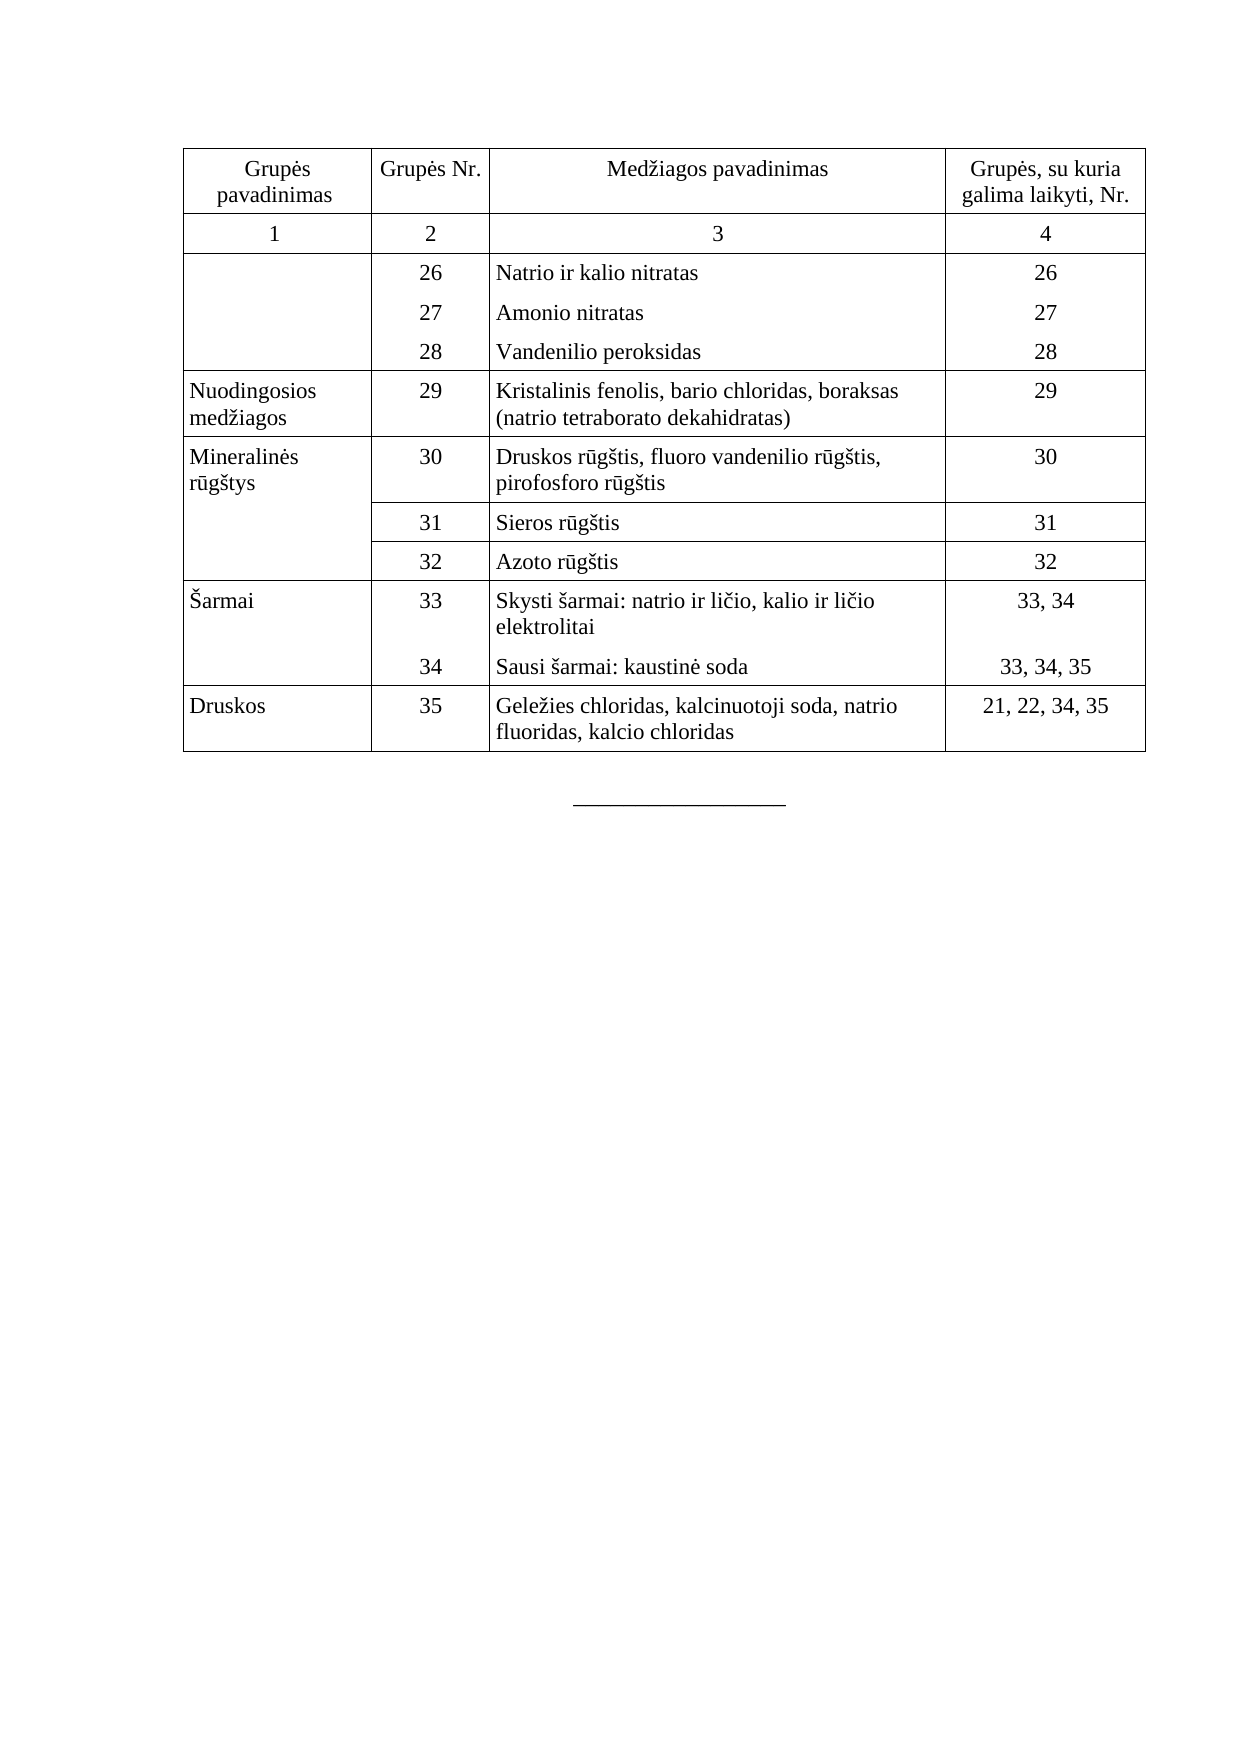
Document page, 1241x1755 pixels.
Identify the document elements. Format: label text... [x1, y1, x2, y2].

table_cell Geležies chloridas, kalcinuotoji soda, natrio fluoridas, kalcio chloridas [490, 686, 945, 751]
table_cell 3 [490, 214, 945, 252]
table_cell Nuodingosios medžiagos [184, 371, 371, 436]
table_cell 32 [372, 542, 489, 580]
table_cell 21, 22, 34, 35 [946, 686, 1145, 751]
table_cell 32 [946, 542, 1145, 580]
table_cell 29 [372, 371, 489, 436]
table_cell 33, 34, 35 [946, 646, 1145, 685]
text _________________ [177, 780, 1181, 809]
table_header Grupės, su kuria galima laikyti, Nr. [946, 149, 1145, 213]
table_cell Amonio nitratas [490, 292, 945, 331]
table_header Grupės Nr. [372, 149, 489, 213]
table_cell Sieros rūgštis [490, 503, 945, 541]
table_cell 30 [946, 437, 1145, 502]
table_cell 33, 34 [946, 581, 1145, 646]
table_cell 1 [184, 214, 371, 252]
table_cell 27 [372, 292, 489, 331]
table_cell Druskos rūgštis, fluoro vandenilio rūgštis, pirofosforo rūgštis [490, 437, 945, 502]
table_cell Vandenilio peroksidas [490, 331, 945, 370]
table_cell 30 [372, 437, 489, 502]
table_cell Azoto rūgštis [490, 542, 945, 580]
table_cell 28 [946, 331, 1145, 370]
table_cell 27 [946, 292, 1145, 331]
table_cell 31 [946, 503, 1145, 541]
table_cell 4 [946, 214, 1145, 252]
table_cell 28 [372, 331, 489, 370]
table_cell Mineralinės rūgštys [184, 437, 371, 580]
table_cell 2 [372, 214, 489, 252]
table_cell 29 [946, 371, 1145, 436]
table_cell Sausi šarmai: kaustinė soda [490, 646, 945, 685]
table_cell 26 [372, 254, 489, 292]
table_cell 35 [372, 686, 489, 751]
table_cell 33 [372, 581, 489, 646]
table_cell Druskos [184, 686, 371, 751]
table_cell 34 [372, 646, 489, 685]
table_cell [184, 254, 371, 370]
table_cell Kristalinis fenolis, bario chloridas, boraksas (natrio tetraborato dekahidratas) [490, 371, 945, 436]
table_cell Natrio ir kalio nitratas [490, 254, 945, 292]
table_header Grupės pavadinimas [184, 149, 371, 213]
table_cell 26 [946, 254, 1145, 292]
table_header Medžiagos pavadinimas [490, 149, 945, 213]
table_cell Šarmai [184, 581, 371, 685]
table_cell 31 [372, 503, 489, 541]
table_cell Skysti šarmai: natrio ir ličio, kalio ir ličio elektrolitai [490, 581, 945, 646]
